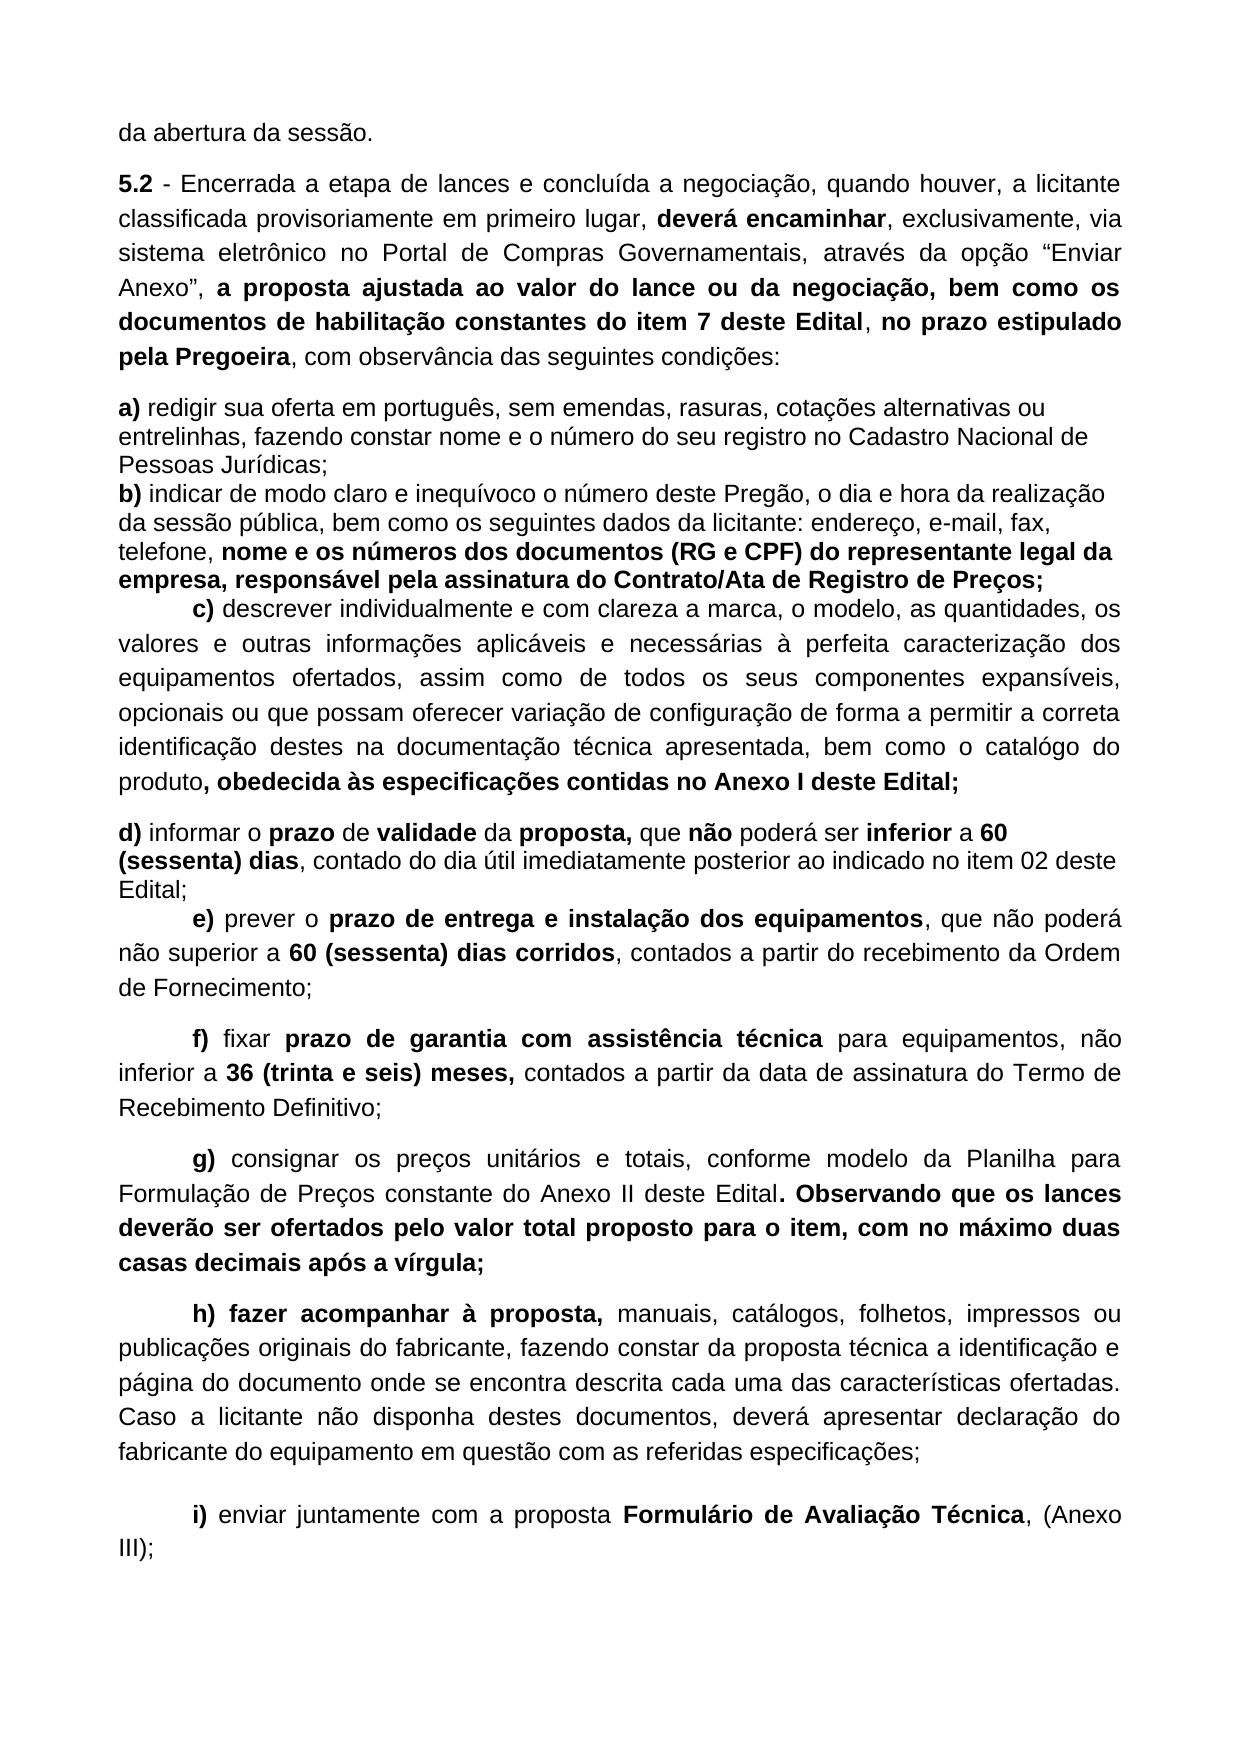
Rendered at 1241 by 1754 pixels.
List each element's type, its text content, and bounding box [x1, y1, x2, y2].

text g) consignar os preços unitários e totais, conforme modelo da Planilha para Formulação de Preços constante do Anexo II deste Edital. Observando que os lances deverão ser ofertados pelo valor total proposto para o item, com no máximo duas casas decimais após a vírgula; [118, 1144, 1122, 1276]
text e) prever o prazo de entrega e instalação dos equipamentos, que não poderá não superior a 60 (sessenta) dias corridos, contados a partir do recebimento da Ordem de Fornecimento; [118, 904, 1122, 1002]
list h) fazer acompanhar à proposta, manuais, catálogos, folhetos, impressos ou publicações originais do fabricante, fazendo constar da proposta técnica a identificação e página do documento onde se encontra descrita cada uma das características ofertadas. Caso a licitante não disponha destes documentos, deverá apresentar declaração do fabricante do equipamento em questão com as referidas especificações; [118, 1299, 1122, 1465]
text a) redigir sua oferta em português, sem emendas, rasuras, cotações alternativas ou entrelinhas, fazendo constar nome e o número do seu registro no Cadastro Nacional de Pessoas Jurídicas; [118, 393, 1122, 479]
text i) enviar juntamente com a proposta Formulário de Avaliação Técnica, (Anexo III); [118, 1500, 1122, 1562]
text c) descrever individualmente e com clareza a marca, o modelo, as quantidades, os valores e outras informações aplicáveis e necessárias à perfeita caracterização dos equipamentos ofertados, assim como de todos os seus componentes expansíveis, opcionais ou que possam oferecer variação de configuração de forma a permitir a correta identificação destes na documentação técnica apresentada, bem como o catalógo do produto, obedecida às especificações contidas no Anexo I deste Edital; [118, 594, 1122, 795]
text da abertura da sessão. [118, 118, 1122, 147]
text 5.2 - Encerrada a etapa de lances e concluída a negociação, quando houver, a licitante classificada provisoriamente em primeiro lugar, deverá encaminhar, exclusivamente, via sistema eletrônico no Portal de Compras Governamentais, através da opção “Enviar Anexo”, a proposta ajustada ao valor do lance ou da negociação, bem como os documentos de habilitação constantes do item 7 deste Edital, no prazo estipulado pela Pregoeira, com observância das seguintes condições: [118, 169, 1122, 370]
text b) indicar de modo claro e inequívoco o número deste Pregão, o dia e hora da realização da sessão pública, bem como os seguintes dados da licitante: endereço, e-mail, fax, telefone, nome e os números dos documentos (RG e CPF) do representante legal da empresa, responsável pela assinatura do Contrato/Ata de Registro de Preços; [118, 479, 1122, 594]
text d) informar o prazo de validade da proposta, que não poderá ser inferior a 60 (sessenta) dias, contado do dia útil imediatamente posterior ao indicado no item 02 deste Edital; [118, 818, 1122, 904]
text f) fixar prazo de garantia com assistência técnica para equipamentos, não inferior a 36 (trinta e seis) meses, contados a partir da data de assinatura do Termo de Recebimento Definitivo; [118, 1024, 1122, 1122]
